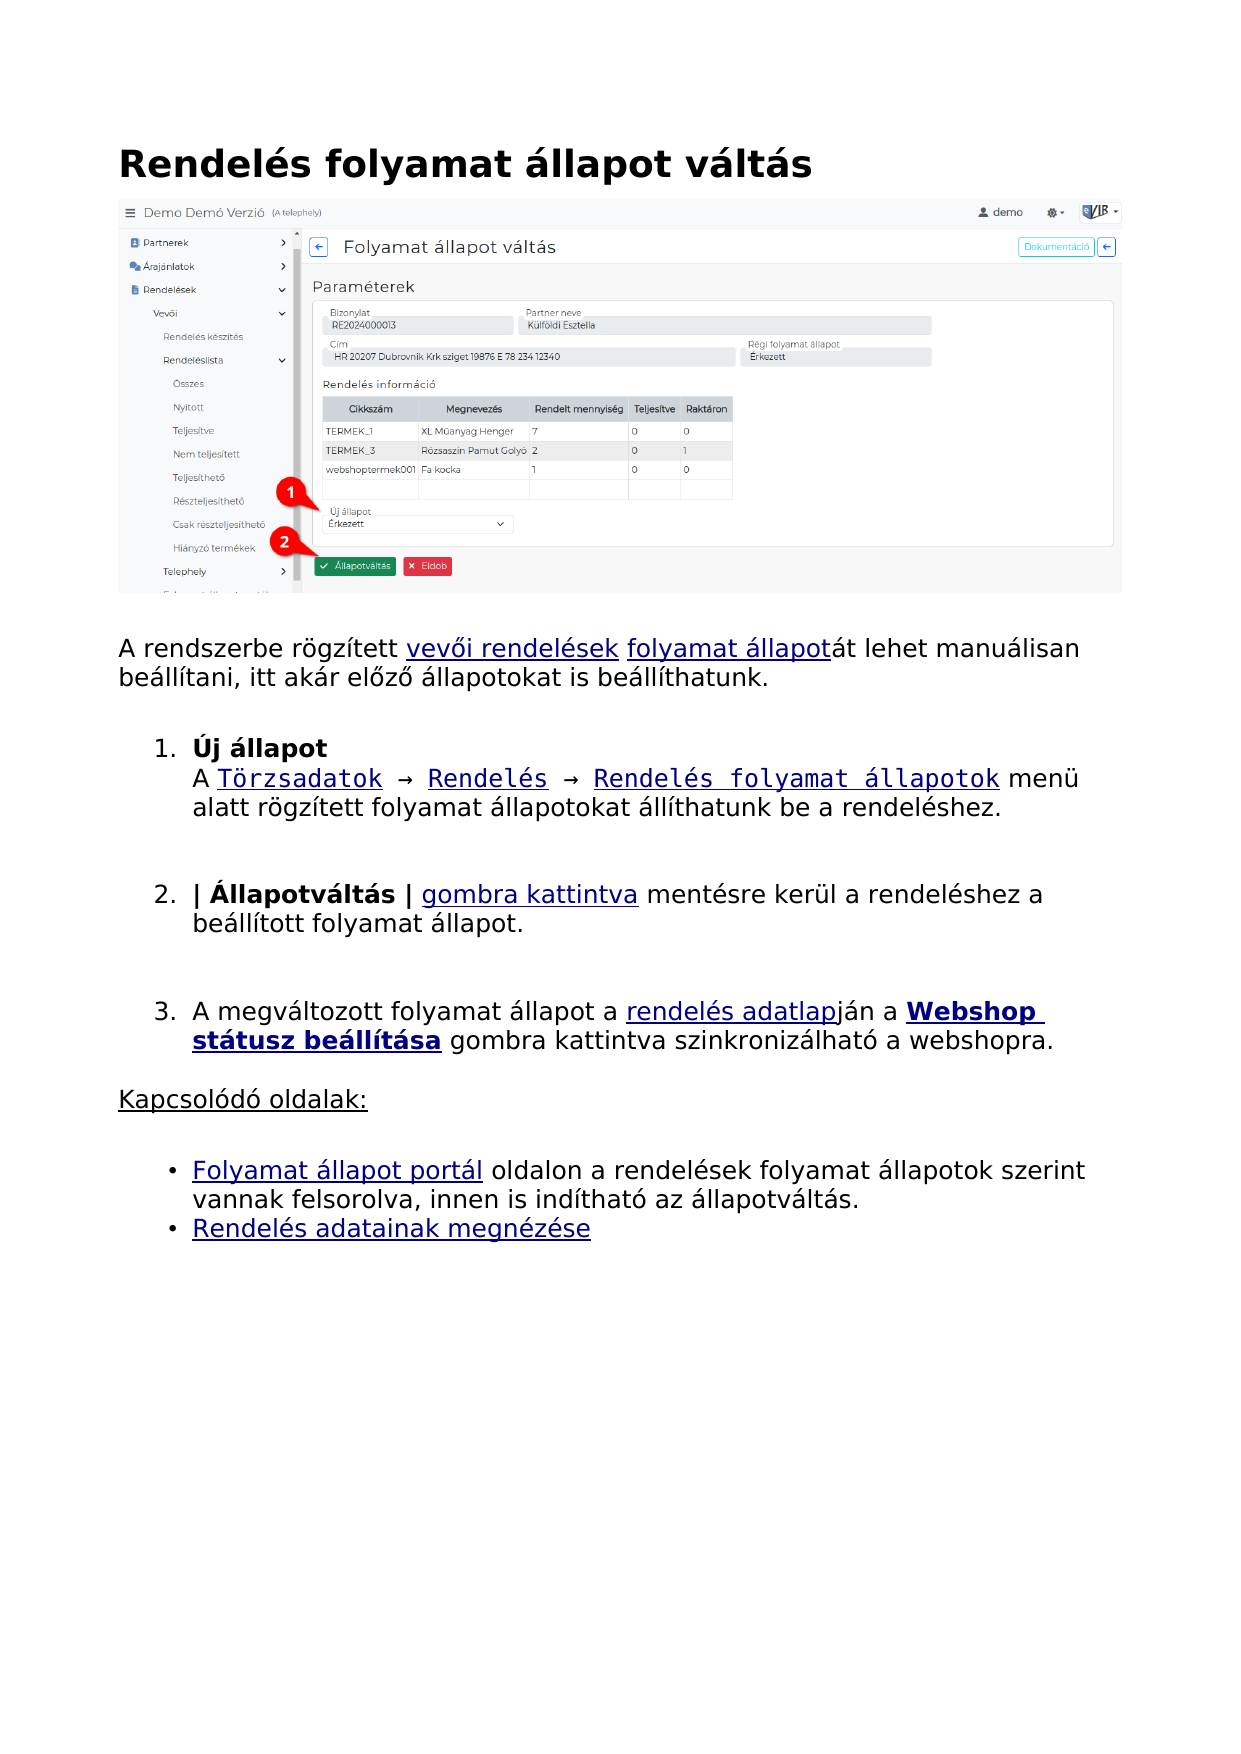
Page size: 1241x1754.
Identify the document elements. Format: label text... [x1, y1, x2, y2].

list Új állapot A Törzsadatok → Rendelés → Rendelés folyamat állapotok menü alatt rögzített folyamat állapotokat állíthatunk be a rendeléshez. [177, 735, 1122, 881]
list A megváltozott folyamat állapot a rendelés adatlapján a Webshop státusz beállítása gombra kattintva szinkronizálható a webshopra. [177, 997, 1122, 1056]
picture [118, 199, 1123, 593]
subtitle Rendelés folyamat állapot váltás [118, 143, 1122, 187]
list Folyamat állapot portál oldalon a rendelések folyamat állapotok szerint vannak felsorolva, innen is indítható az állapotváltás. [177, 1156, 1122, 1214]
text A rendszerbe rögzített vevői rendelések folyamat állapotát lehet manuálisan beállítani, itt akár előző állapotokat is beállíthatunk. [118, 634, 1122, 693]
text Kapcsolódó oldalak: [118, 1085, 1122, 1114]
list | Állapotváltás | gombra kattintva mentésre kerül a rendeléshez a beállított folyamat állapot. [177, 881, 1122, 997]
list Rendelés adatainak megnézése [177, 1214, 1122, 1244]
